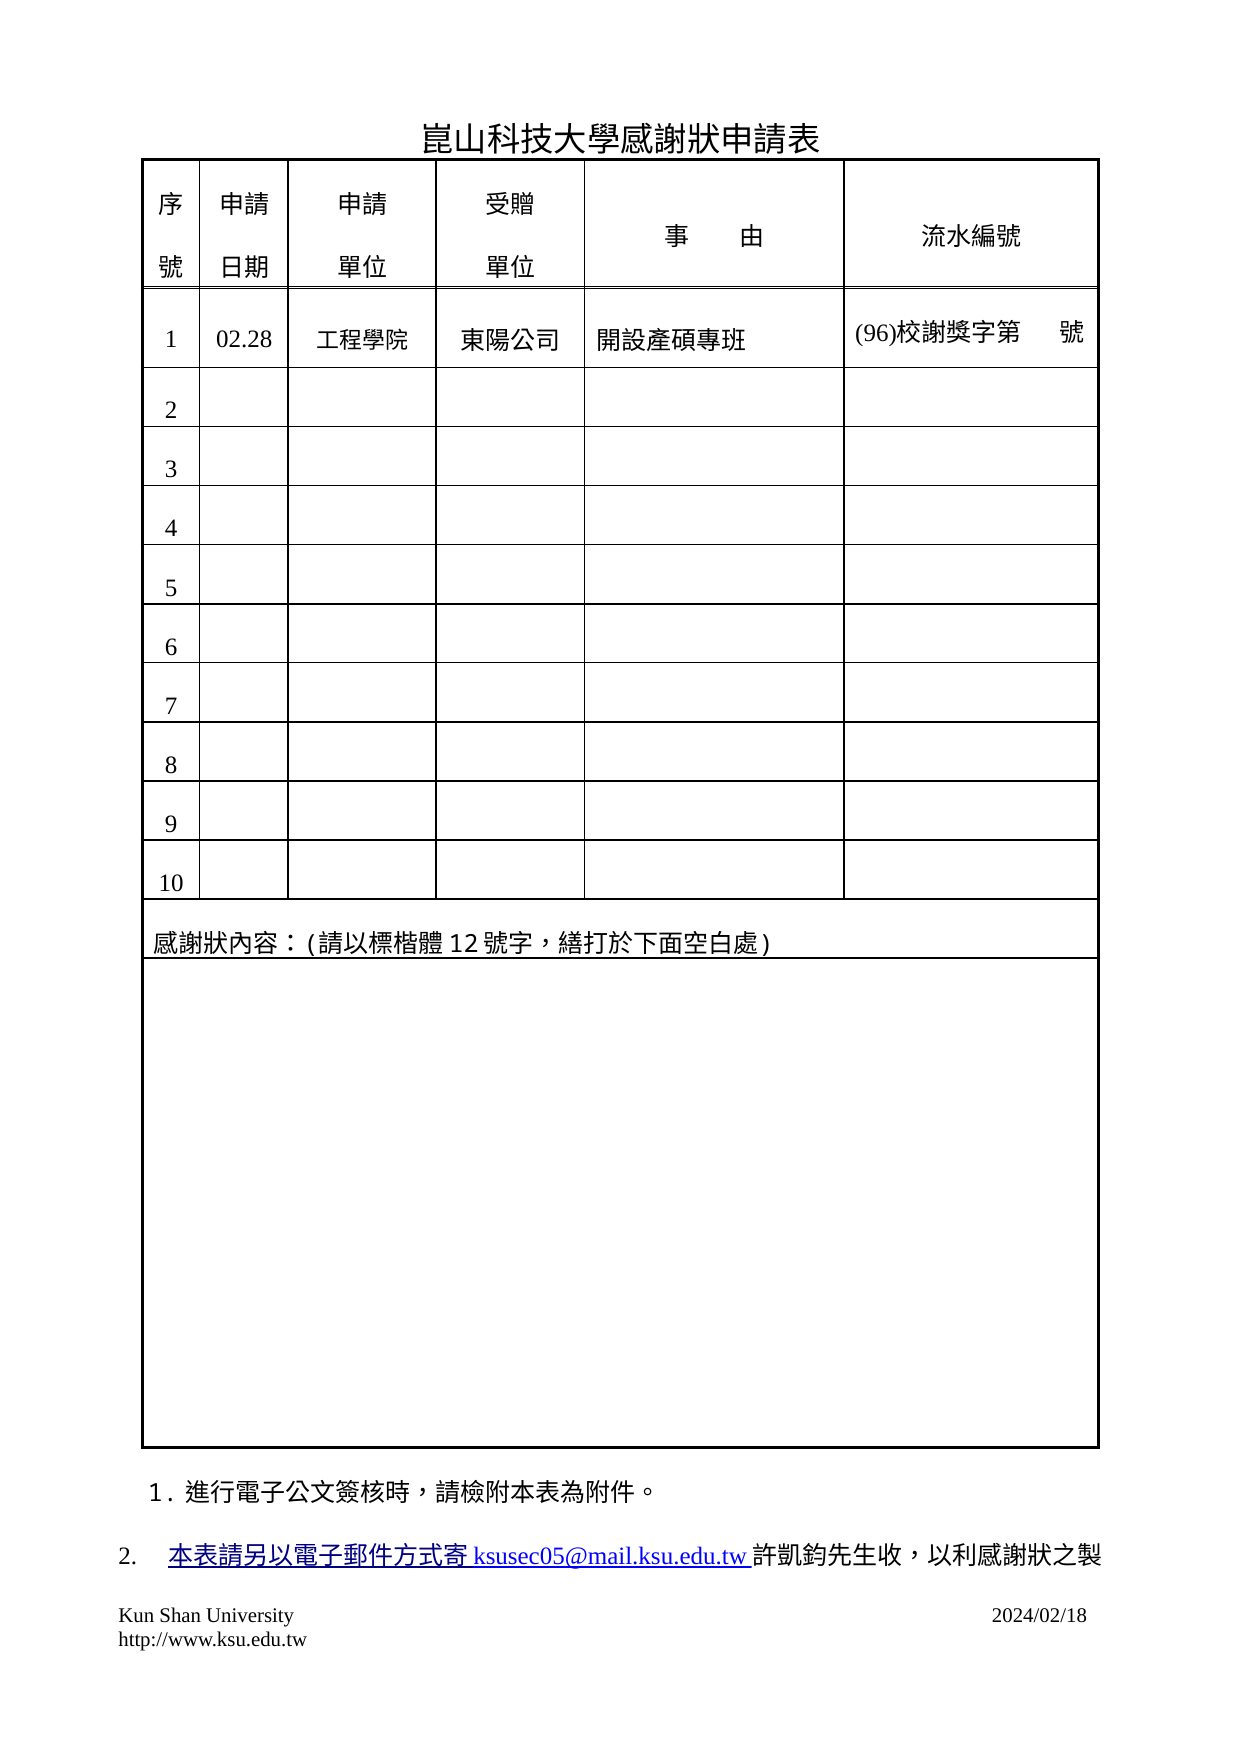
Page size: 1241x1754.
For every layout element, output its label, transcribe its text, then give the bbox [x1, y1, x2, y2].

table_cell [845, 663, 1097, 721]
table_cell [845, 368, 1097, 426]
table_cell [289, 427, 435, 485]
table_header 申請 日期 [200, 161, 287, 286]
table_cell 8 [144, 723, 199, 780]
table_cell [437, 841, 584, 898]
table_cell 9 [144, 782, 199, 839]
table_cell [437, 486, 584, 544]
table_cell 7 [144, 663, 199, 721]
table_cell [845, 545, 1097, 603]
table_cell 10 [144, 841, 199, 898]
table_cell [200, 663, 287, 721]
table_header 事 由 [585, 161, 843, 286]
table_cell [289, 663, 435, 721]
table_cell [200, 782, 287, 839]
table_cell [845, 427, 1097, 485]
list 本表請另以電子郵件方式寄ksusec05@mail.ksu.edu.tw許凱鈞先生收，以利感謝狀之製作。 [118, 1512, 1108, 1574]
table_cell [200, 841, 287, 898]
table_header 序號 [144, 161, 199, 286]
table_cell 東陽公司 [437, 289, 584, 367]
list 進行電子公文簽核時，請檢附本表為附件。 [148, 1449, 1122, 1512]
table_cell 開設產碩專班 [585, 289, 843, 367]
table_cell [200, 368, 287, 426]
table_cell [200, 605, 287, 662]
table_cell [437, 605, 584, 662]
table_header 流水編號 [845, 161, 1097, 286]
table_cell (96)校謝獎字第 號 (由秘書室填寫) [845, 289, 1097, 367]
table_cell [289, 782, 435, 839]
table_cell [437, 723, 584, 780]
table_cell [845, 605, 1097, 662]
text 崑山科技大學感謝狀申請表 [118, 96, 1122, 158]
table_cell [845, 723, 1097, 780]
table_cell 工程學院 [289, 289, 435, 367]
table_cell 3 [144, 427, 199, 485]
table_cell [200, 427, 287, 485]
table_cell 02.28 [200, 289, 287, 367]
table_cell [200, 545, 287, 603]
table_cell 5 [144, 545, 199, 603]
table_cell [437, 545, 584, 603]
table_cell [585, 545, 843, 603]
table_cell [437, 663, 584, 721]
table_header 申請 單位 [289, 161, 435, 286]
table_cell [585, 723, 843, 780]
table_cell 感謝狀內容：(請以標楷體12號字，繕打於下面空白處) [144, 900, 1097, 957]
table_cell 2 [144, 368, 199, 426]
table_cell [845, 486, 1097, 544]
table_cell [585, 427, 843, 485]
table_cell [289, 486, 435, 544]
table_cell 4 [144, 486, 199, 544]
table_cell [845, 782, 1097, 839]
table_cell [289, 605, 435, 662]
table_cell [289, 841, 435, 898]
table_cell [585, 486, 843, 544]
table_cell [437, 368, 584, 426]
table_cell 6 [144, 605, 199, 662]
table_cell [144, 959, 1097, 1446]
table_cell [585, 841, 843, 898]
table_cell [437, 782, 584, 839]
table_cell [585, 782, 843, 839]
table_cell [289, 723, 435, 780]
table_cell [585, 663, 843, 721]
table_cell [437, 427, 584, 485]
table_cell [289, 545, 435, 603]
table_cell [200, 723, 287, 780]
table_header 受贈 單位 [437, 161, 584, 286]
table_cell [289, 368, 435, 426]
table_cell [585, 368, 843, 426]
table_cell 1 [144, 289, 199, 367]
table_cell [845, 841, 1097, 898]
table_cell [585, 605, 843, 662]
table_cell [200, 486, 287, 544]
